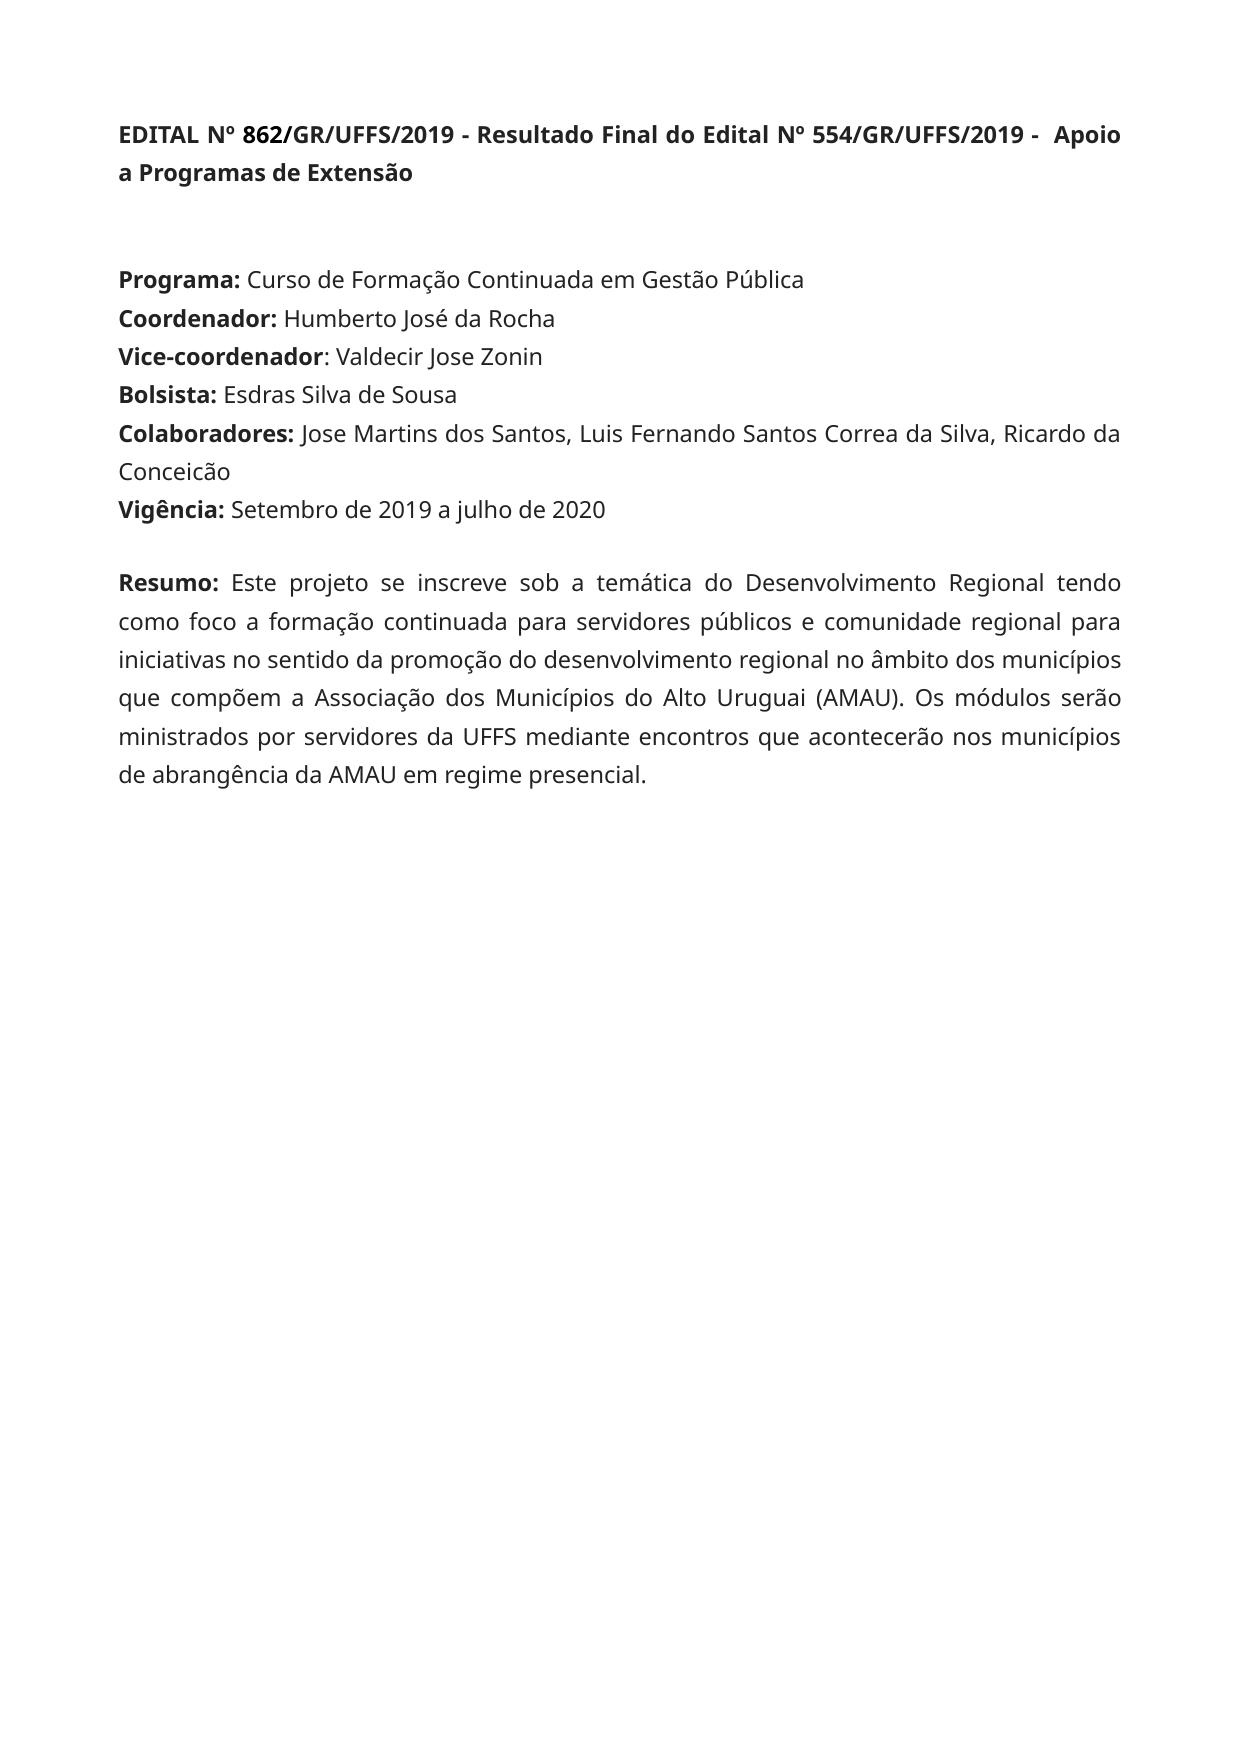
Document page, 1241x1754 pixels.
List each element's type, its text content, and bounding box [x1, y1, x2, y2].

text Vigência: Setembro de 2019 a julho de 2020 [118, 494, 1122, 526]
text Programa: Curso de Formação Continuada em Gestão Pública [118, 264, 1122, 296]
text Coordenador: Humberto José da Rocha [118, 302, 1122, 334]
text Vice-coordenador: Valdecir Jose Zonin [118, 340, 1122, 372]
text Resumo: Este projeto se inscreve sob a temática do Desenvolvimento Regional tendo como foco a formação continuada para servidores públicos e comunidade regional para iniciativas no sentido da promoção do desenvolvimento regional no âmbito dos municípios que compõem a Associação dos Municípios do Alto Uruguai (AMAU). Os módulos serão ministrados por servidores da UFFS mediante encontros que acontecerão nos municípios de abrangência da AMAU em regime presencial. [118, 567, 1122, 790]
text EDITAL Nº 862/GR/UFFS/2019 - Resultado Final do Edital Nº 554/GR/UFFS/2019 - Apoio a Programas de Extensão [118, 118, 1122, 188]
text Bolsista: Esdras Silva de Sousa [118, 379, 1122, 411]
text Colaboradores: Jose Martins dos Santos, Luis Fernando Santos Correa da Silva, Ricardo da Conceicão [118, 417, 1122, 487]
